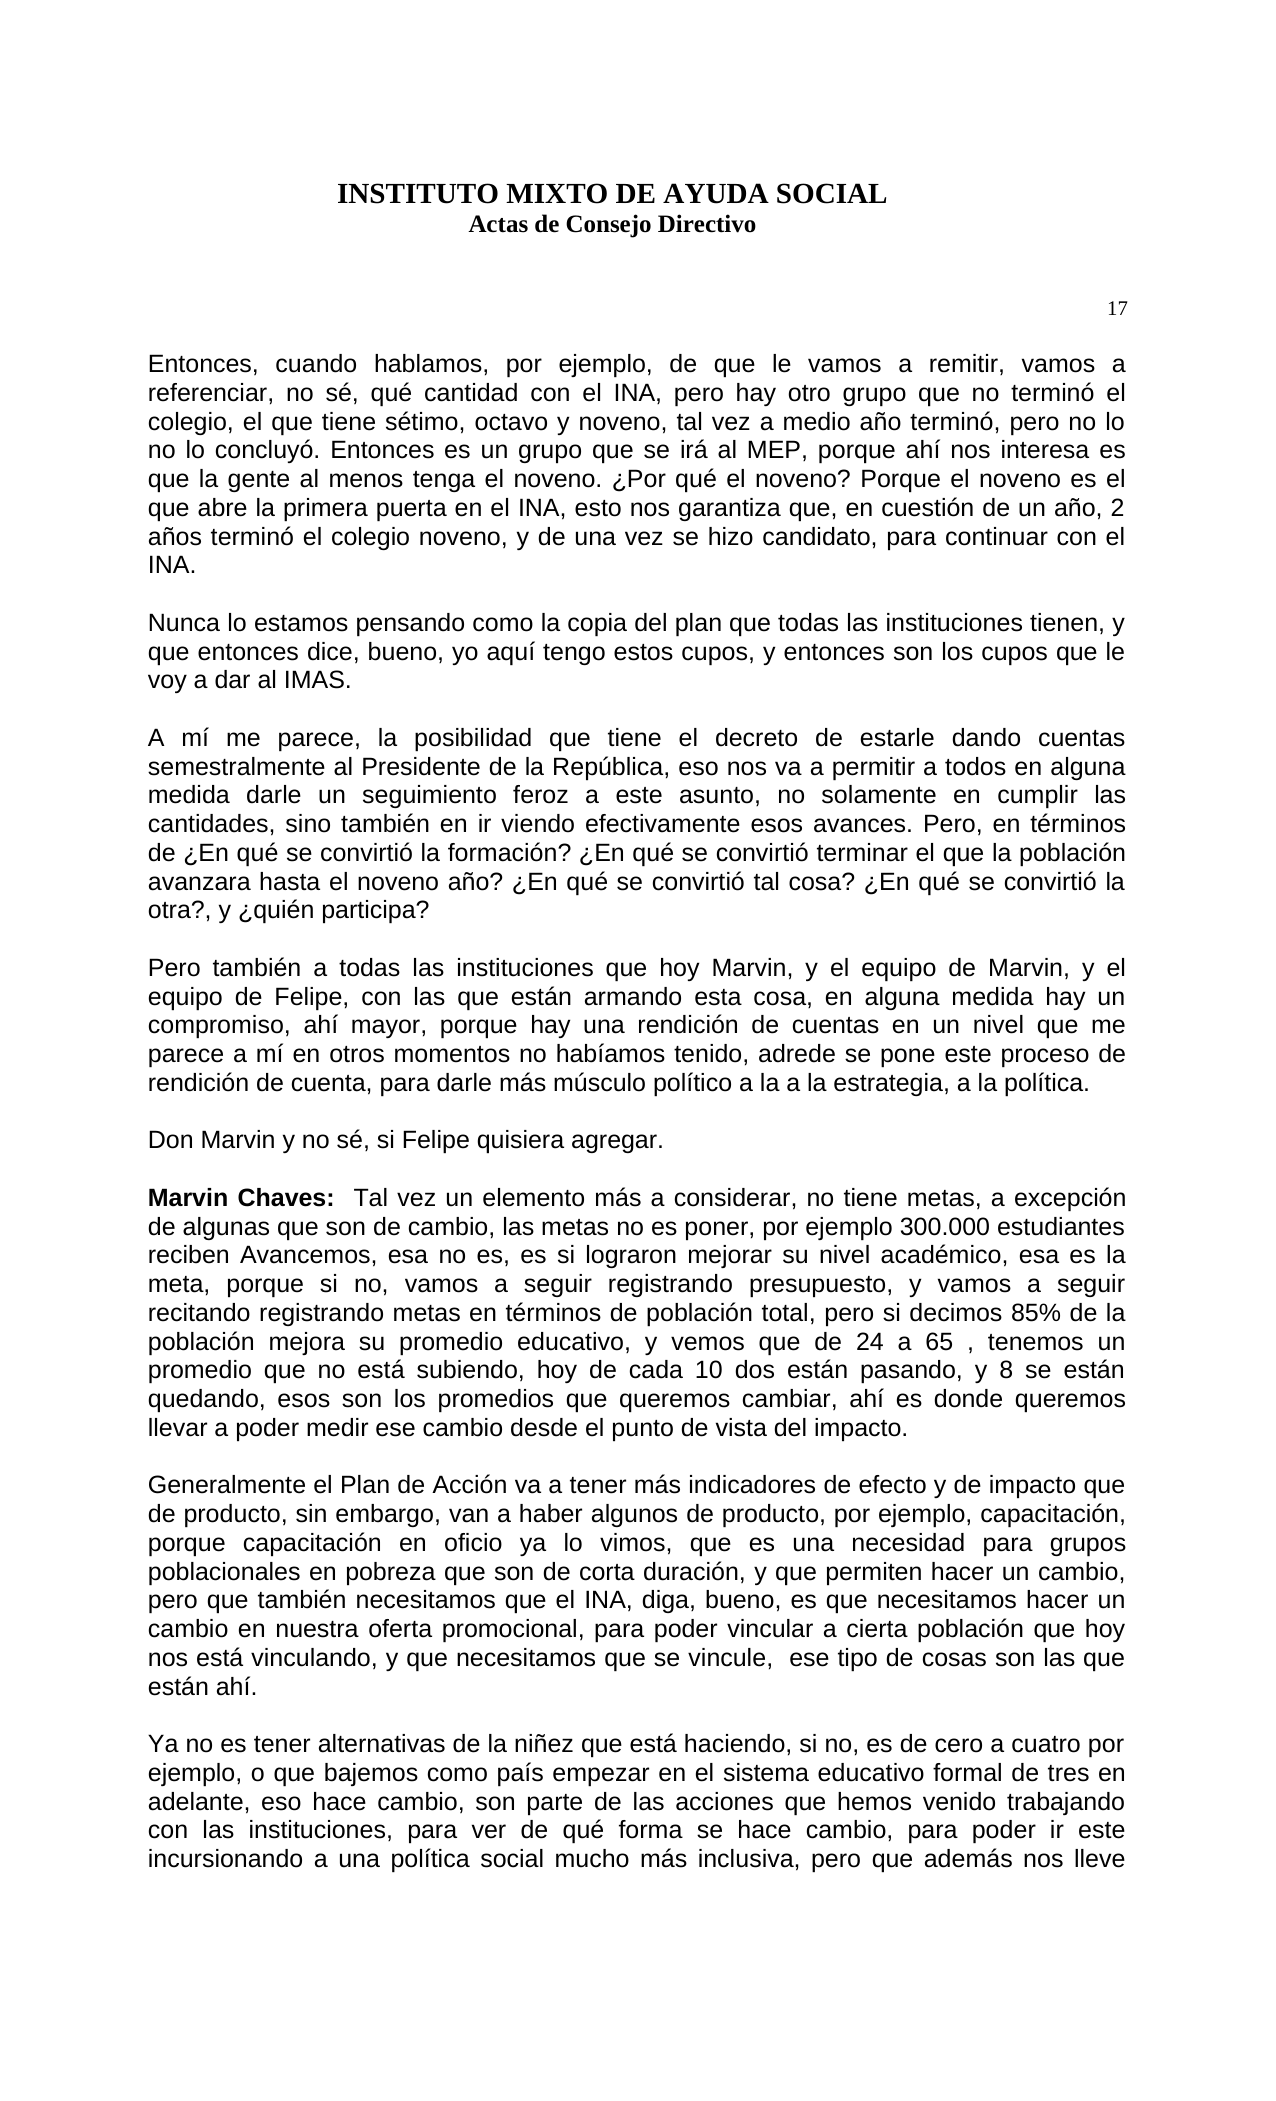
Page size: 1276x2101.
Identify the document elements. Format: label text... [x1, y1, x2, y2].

text Don Marvin y no sé, si Felipe quisiera agregar. [148, 1125, 1127, 1154]
text Marvin Chaves: Tal vez un elemento más a considerar, no tiene metas, a excepción de algunas que son de cambio, las metas no es poner, por ejemplo 300.000 estudiantes reciben Avancemos, esa no es, es si lograron mejorar su nivel académico, esa es la meta, porque si no, vamos a seguir registrando presupuesto, y vamos a seguir recitando registrando metas en términos de población total, pero si decimos 85% de la población mejora su promedio educativo, y vemos que de 24 a 65 , tenemos un promedio que no está subiendo, hoy de cada 10 dos están pasando, y 8 se están quedando, esos son los promedios que queremos cambiar, ahí es donde queremos llevar a poder medir ese cambio desde el punto de vista del impacto. [148, 1183, 1127, 1442]
text Generalmente el Plan de Acción va a tener más indicadores de efecto y de impacto que de producto, sin embargo, van a haber algunos de producto, por ejemplo, capacitación, porque capacitación en oficio ya lo vimos, que es una necesidad para grupos poblacionales en pobreza que son de corta duración, y que permiten hacer un cambio, pero que también necesitamos que el INA, diga, bueno, es que necesitamos hacer un cambio en nuestra oferta promocional, para poder vincular a cierta población que hoy nos está vinculando, y que necesitamos que se vincule, ese tipo de cosas son las que están ahí. [148, 1470, 1127, 1700]
text Ya no es tener alternativas de la niñez que está haciendo, si no, es de cero a cuatro por ejemplo, o que bajemos como país empezar en el sistema educativo formal de tres en adelante, eso hace cambio, son parte de las acciones que hemos venido trabajando con las instituciones, para ver de qué forma se hace cambio, para poder ir este incursionando a una política social mucho más inclusiva, pero que además nos lleve [148, 1729, 1127, 1873]
text Nunca lo estamos pensando como la copia del plan que todas las instituciones tienen, y que entonces dice, bueno, yo aquí tengo estos cupos, y entonces son los cupos que le voy a dar al IMAS. [148, 608, 1127, 694]
text Pero también a todas las instituciones que hoy Marvin, y el equipo de Marvin, y el equipo de Felipe, con las que están armando esta cosa, en alguna medida hay un compromiso, ahí mayor, porque hay una rendición de cuentas en un nivel que me parece a mí en otros momentos no habíamos tenido, adrede se pone este proceso de rendición de cuenta, para darle más músculo político a la a la estrategia, a la política. [148, 953, 1127, 1097]
text A mí me parece, la posibilidad que tiene el decreto de estarle dando cuentas semestralmente al Presidente de la República, eso nos va a permitir a todos en alguna medida darle un seguimiento feroz a este asunto, no solamente en cumplir las cantidades, sino también en ir viendo efectivamente esos avances. Pero, en términos de ¿En qué se convirtió la formación? ¿En qué se convirtió terminar el que la población avanzara hasta el noveno año? ¿En qué se convirtió tal cosa? ¿En qué se convirtió la otra?, y ¿quién participa? [148, 723, 1127, 924]
text Entonces, cuando hablamos, por ejemplo, de que le vamos a remitir, vamos a referenciar, no sé, qué cantidad con el INA, pero hay otro grupo que no terminó el colegio, el que tiene sétimo, octavo y noveno, tal vez a medio año terminó, pero no lo no lo concluyó. Entonces es un grupo que se irá al MEP, porque ahí nos interesa es que la gente al menos tenga el noveno. ¿Por qué el noveno? Porque el noveno es el que abre la primera puerta en el INA, esto nos garantiza que, en cuestión de un año, 2 años terminó el colegio noveno, y de una vez se hizo candidato, para continuar con el INA. [148, 349, 1127, 579]
